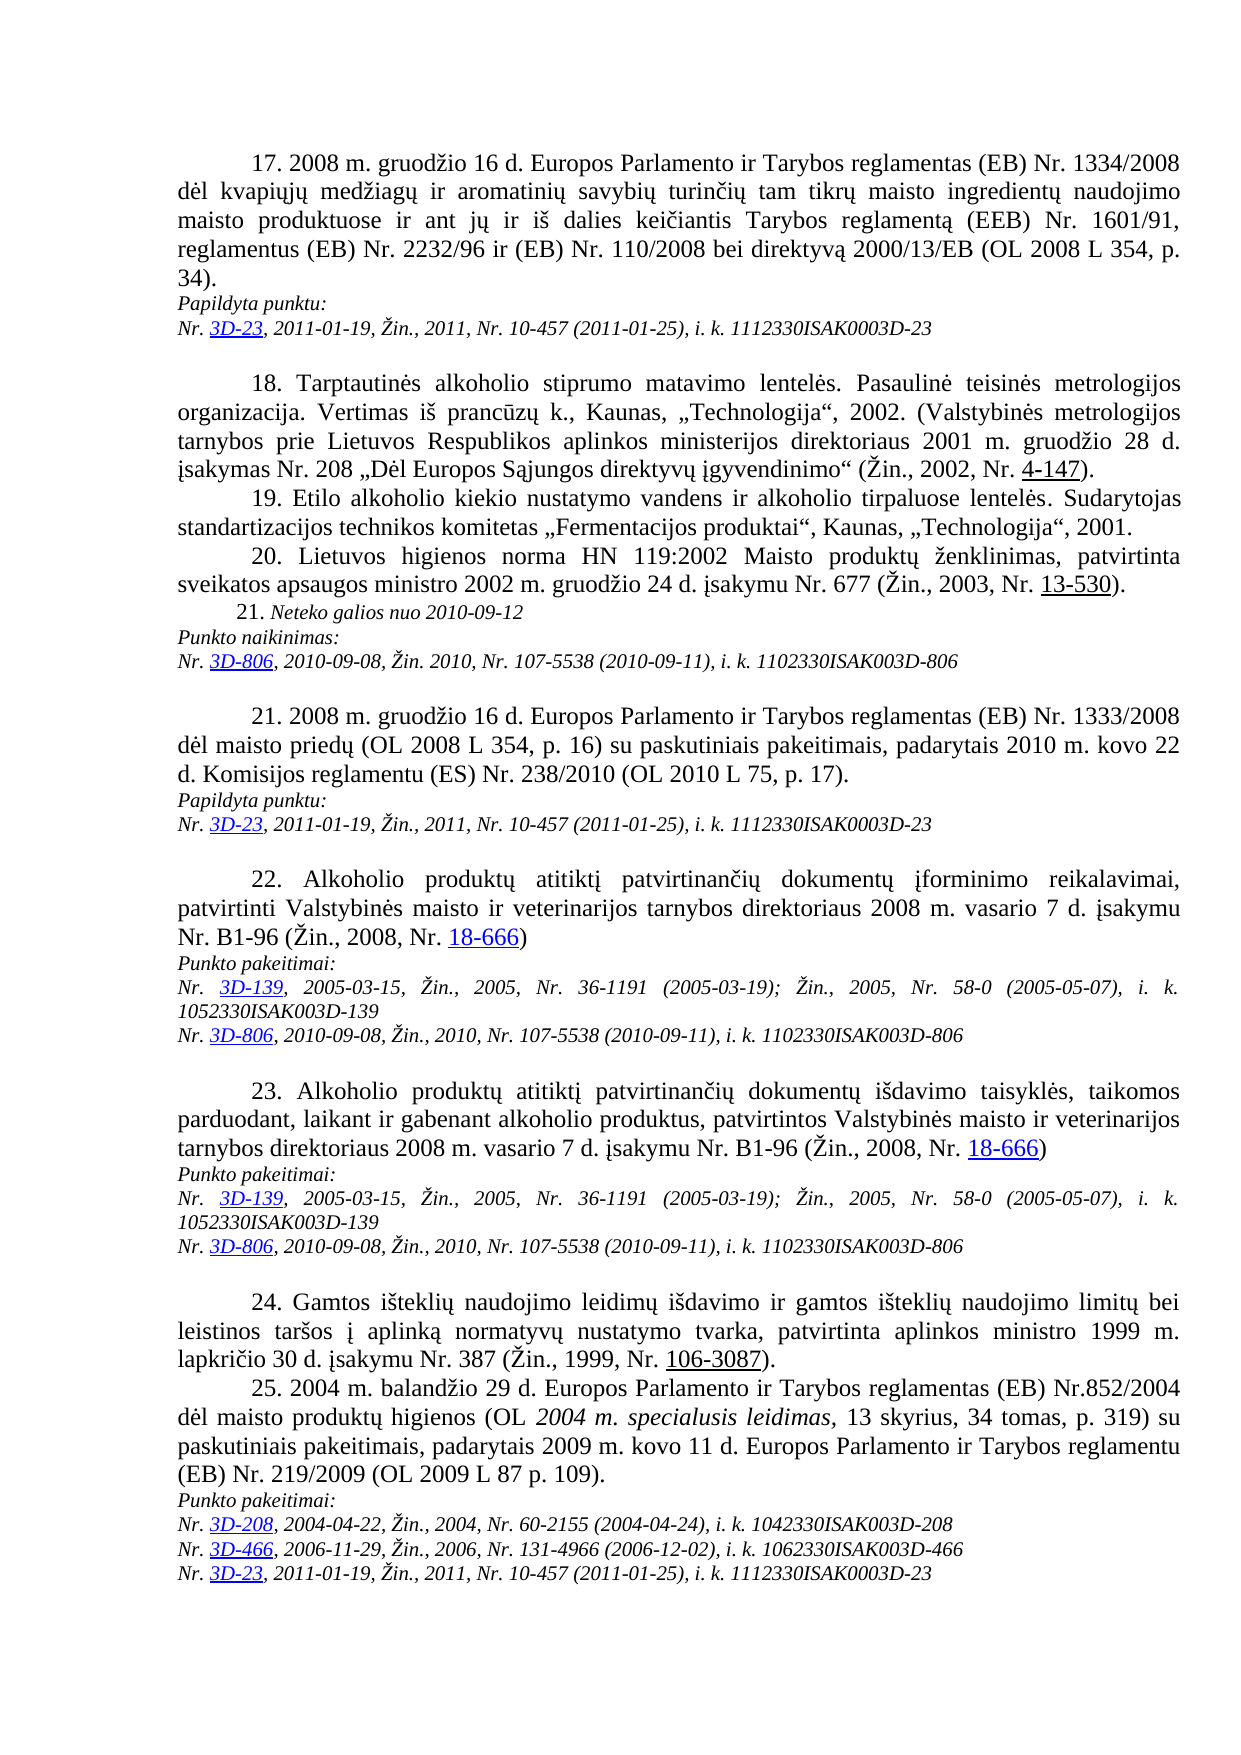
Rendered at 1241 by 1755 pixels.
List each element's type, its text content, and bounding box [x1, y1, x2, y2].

text 21. Neteko galios nuo 2010-09-12 [177, 598, 1181, 624]
text Nr. 3D-806, 2010-09-08, Žin., 2010, Nr. 107-5538 (2010-09-11), i. k. 1102330ISAK003D-806 [177, 1023, 1181, 1047]
text Nr. 3D-23, 2011-01-19, Žin., 2011, Nr. 10-457 (2011-01-25), i. k. 1112330ISAK0003D-23 [177, 812, 1181, 836]
text Nr. 3D-208, 2004-04-22, Žin., 2004, Nr. 60-2155 (2004-04-24), i. k. 1042330ISAK003D-208 [177, 1512, 1181, 1536]
text Nr. 3D-139, 2005-03-15, Žin., 2005, Nr. 36-1191 (2005-03-19); Žin., 2005, Nr. 58-0 (2005-05-07), i. k. 1052330ISAK003D-139 [177, 1186, 1181, 1234]
text 25. 2004 m. balandžio 29 d. Europos Parlamento ir Tarybos reglamentas (EB) Nr.852/2004 dėl maisto produktų higienos (OL 2004 m. specialusis leidimas, 13 skyrius, 34 tomas, p. 319) su paskutiniais pakeitimais, padarytais 2009 m. kovo 11 d. Europos Parlamento ir Tarybos reglamentu (EB) Nr. 219/2009 (OL 2009 L 87 p. 109). [177, 1373, 1181, 1488]
text Papildyta punktu: [177, 291, 1181, 315]
text Nr. 3D-806, 2010-09-08, Žin. 2010, Nr. 107-5538 (2010-09-11), i. k. 1102330ISAK003D-806 [177, 649, 1181, 673]
text Punkto pakeitimai: [177, 1162, 1181, 1186]
text 17. 2008 m. gruodžio 16 d. Europos Parlamento ir Tarybos reglamentas (EB) Nr. 1334/2008 dėl kvapiųjų medžiagų ir aromatinių savybių turinčių tam tikrų maisto ingredientų naudojimo maisto produktuose ir ant jų ir iš dalies keičiantis Tarybos reglamentą (EEB) Nr. 1601/91, reglamentus (EB) Nr. 2232/96 ir (EB) Nr. 110/2008 bei direktyvą 2000/13/EB (OL 2008 L 354, p. 34). [177, 148, 1181, 291]
text Nr. 3D-23, 2011-01-19, Žin., 2011, Nr. 10-457 (2011-01-25), i. k. 1112330ISAK0003D-23 [177, 1561, 1181, 1584]
text Nr. 3D-466, 2006-11-29, Žin., 2006, Nr. 131-4966 (2006-12-02), i. k. 1062330ISAK003D-466 [177, 1536, 1181, 1561]
text Punkto naikinimas: [177, 624, 1181, 649]
text Punkto pakeitimai: [177, 1488, 1181, 1512]
text 20. Lietuvos higienos norma HN 119:2002 Maisto produktų ženklinimas, patvirtinta sveikatos apsaugos ministro 2002 m. gruodžio 24 d. įsakymu Nr. 677 (Žin., 2003, Nr. 13-530). [177, 541, 1181, 598]
text 18. Tarptautinės alkoholio stiprumo matavimo lentelės. Pasaulinė teisinės metrologijos organizacija. Vertimas iš prancūzų k., Kaunas, „Technologija“, 2002. (Valstybinės metrologijos tarnybos prie Lietuvos Respublikos aplinkos ministerijos direktoriaus 2001 m. gruodžio 28 d. įsakymas Nr. 208 „Dėl Europos Sąjungos direktyvų įgyvendinimo“ (Žin., 2002, Nr. 4-147). [177, 368, 1181, 483]
text 22. Alkoholio produktų atitiktį patvirtinančių dokumentų įforminimo reikalavimai, patvirtinti Valstybinės maisto ir veterinarijos tarnybos direktoriaus 2008 m. vasario 7 d. įsakymu Nr. B1-96 (Žin., 2008, Nr. 18-666) [177, 864, 1181, 951]
text 23. Alkoholio produktų atitiktį patvirtinančių dokumentų išdavimo taisyklės, taikomos parduodant, laikant ir gabenant alkoholio produktus, patvirtintos Valstybinės maisto ir veterinarijos tarnybos direktoriaus 2008 m. vasario 7 d. įsakymu Nr. B1-96 (Žin., 2008, Nr. 18-666) [177, 1076, 1181, 1162]
text Nr. 3D-139, 2005-03-15, Žin., 2005, Nr. 36-1191 (2005-03-19); Žin., 2005, Nr. 58-0 (2005-05-07), i. k. 1052330ISAK003D-139 [177, 975, 1181, 1023]
text 19. Etilo alkoholio kiekio nustatymo vandens ir alkoholio tirpaluose lentelės. Sudarytojas standartizacijos technikos komitetas „Fermentacijos produktai“, Kaunas, „Technologija“, 2001. [177, 483, 1181, 541]
text 21. 2008 m. gruodžio 16 d. Europos Parlamento ir Tarybos reglamentas (EB) Nr. 1333/2008 dėl maisto priedų (OL 2008 L 354, p. 16) su paskutiniais pakeitimais, padarytais 2010 m. kovo 22 d. Komisijos reglamentu (ES) Nr. 238/2010 (OL 2010 L 75, p. 17). [177, 701, 1181, 788]
text Punkto pakeitimai: [177, 951, 1181, 975]
text 24. Gamtos išteklių naudojimo leidimų išdavimo ir gamtos išteklių naudojimo limitų bei leistinos taršos į aplinką normatyvų nustatymo tvarka, patvirtinta aplinkos ministro 1999 m. lapkričio 30 d. įsakymu Nr. 387 (Žin., 1999, Nr. 106-3087). [177, 1287, 1181, 1373]
text Papildyta punktu: [177, 788, 1181, 812]
text Nr. 3D-23, 2011-01-19, Žin., 2011, Nr. 10-457 (2011-01-25), i. k. 1112330ISAK0003D-23 [177, 315, 1181, 339]
text Nr. 3D-806, 2010-09-08, Žin., 2010, Nr. 107-5538 (2010-09-11), i. k. 1102330ISAK003D-806 [177, 1234, 1181, 1258]
